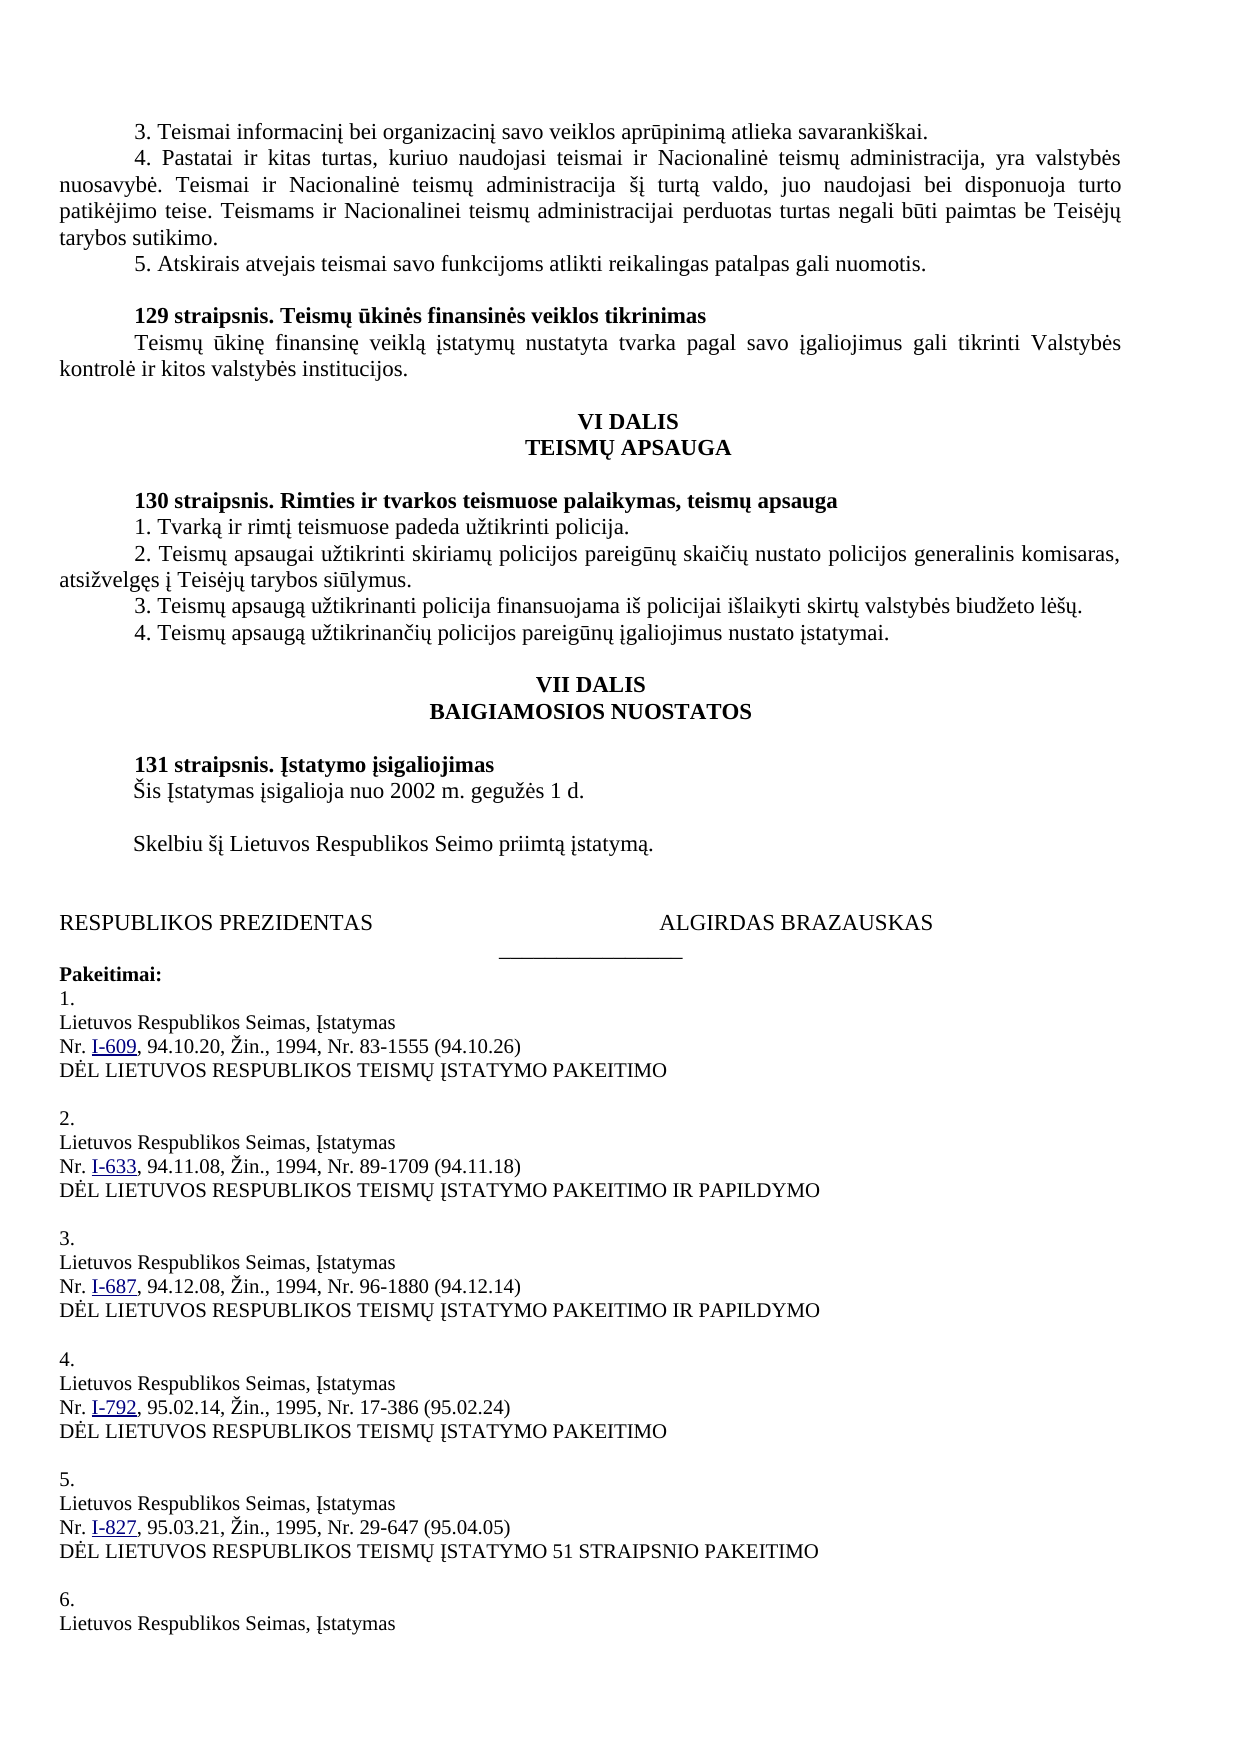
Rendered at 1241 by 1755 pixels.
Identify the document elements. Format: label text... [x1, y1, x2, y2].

text 4. [59, 1346, 1122, 1371]
text Nr. I-687, 94.12.08, Žin., 1994, Nr. 96-1880 (94.12.14) [59, 1274, 1122, 1298]
text Nr. I-633, 94.11.08, Žin., 1994, Nr. 89-1709 (94.11.18) [59, 1154, 1122, 1178]
text 4. Pastatai ir kitas turtas, kuriuo naudojasi teismai ir Nacionalinė teismų administracija, yra valstybės nuosavybė. Teismai ir Nacionalinė teismų administracija šį turtą valdo, juo naudojasi bei disponuoja turto patikėjimo teise. Teismams ir Nacionalinei teismų administracijai perduotas turtas negali būti paimtas be Teisėjų tarybos sutikimo. [59, 144, 1122, 250]
text 1. Tvarką ir rimtį teismuose padeda užtikrinti policija. [59, 513, 1122, 540]
text 3. [59, 1226, 1122, 1250]
text DĖL LIETUVOS RESPUBLIKOS TEISMŲ ĮSTATYMO PAKEITIMO [59, 1058, 1122, 1082]
text Lietuvos Respublikos Seimas, Įstatymas [59, 1009, 1122, 1034]
text Lietuvos Respublikos Seimas, Įstatymas [59, 1611, 1122, 1635]
text 3. Teismai informacinį bei organizacinį savo veiklos aprūpinimą atlieka savarankiškai. [59, 118, 1122, 144]
text Lietuvos Respublikos Seimas, Įstatymas [59, 1250, 1122, 1274]
text Lietuvos Respublikos Seimas, Įstatymas [59, 1371, 1122, 1394]
text RESPUBLIKOS PREZIDENTAS ALGIRDAS BRAZAUSKAS [59, 909, 1122, 935]
text Lietuvos Respublikos Seimas, Įstatymas [59, 1491, 1122, 1515]
text Nr. I-792, 95.02.14, Žin., 1995, Nr. 17-386 (95.02.24) [59, 1394, 1122, 1419]
text Nr. I-609, 94.10.20, Žin., 1994, Nr. 83-1555 (94.10.26) [59, 1034, 1122, 1058]
text DĖL LIETUVOS RESPUBLIKOS TEISMŲ ĮSTATYMO 51 STRAIPSNIO PAKEITIMO [59, 1539, 1122, 1563]
text 131 straipsnis. Įstatymo įsigaliojimas [59, 751, 1122, 777]
text ________________ [59, 935, 1122, 961]
text 130 straipsnis. Rimties ir tvarkos teismuose palaikymas, teismų apsauga [59, 487, 1122, 513]
text 2. [59, 1106, 1122, 1130]
text 5. [59, 1467, 1122, 1491]
text 2. Teismų apsaugai užtikrinti skiriamų policijos pareigūnų skaičių nustato policijos generalinis komisaras, atsižvelgęs į Teisėjų tarybos siūlymus. [59, 540, 1122, 592]
text 4. Teismų apsaugą užtikrinančių policijos pareigūnų įgaliojimus nustato įstatymai. [59, 619, 1122, 645]
subtitle VII DALIS [59, 672, 1122, 698]
text 3. Teismų apsaugą užtikrinanti policija finansuojama iš policijai išlaikyti skirtų valstybės biudžeto lėšų. [59, 592, 1122, 619]
text Teismų ūkinę finansinę veiklą įstatymų nustatyta tvarka pagal savo įgaliojimus gali tikrinti Valstybės kontrolė ir kitos valstybės institucijos. [59, 329, 1122, 382]
text 5. Atskirais atvejais teismai savo funkcijoms atlikti reikalingas patalpas gali nuomotis. [59, 250, 1122, 276]
text DĖL LIETUVOS RESPUBLIKOS TEISMŲ ĮSTATYMO PAKEITIMO [59, 1419, 1122, 1443]
text BAIGIAMOSIOS NUOSTATOS [59, 698, 1122, 724]
text Šis Įstatymas įsigalioja nuo 2002 m. gegužės 1 d. [59, 777, 1122, 803]
text TEISMŲ APSAUGA [59, 434, 1122, 461]
text 129 straipsnis. Teismų ūkinės finansinės veiklos tikrinimas [59, 303, 1122, 329]
text Nr. I-827, 95.03.21, Žin., 1995, Nr. 29-647 (95.04.05) [59, 1515, 1122, 1539]
text DĖL LIETUVOS RESPUBLIKOS TEISMŲ ĮSTATYMO PAKEITIMO IR PAPILDYMO [59, 1298, 1122, 1322]
text VI DALIS [59, 408, 1122, 434]
text Lietuvos Respublikos Seimas, Įstatymas [59, 1130, 1122, 1154]
text 1. [59, 986, 1122, 1009]
text 6. [59, 1587, 1122, 1611]
text Skelbiu šį Lietuvos Respublikos Seimo priimtą įstatymą. [59, 830, 1122, 856]
text DĖL LIETUVOS RESPUBLIKOS TEISMŲ ĮSTATYMO PAKEITIMO IR PAPILDYMO [59, 1178, 1122, 1202]
text Pakeitimai: [59, 961, 1122, 986]
